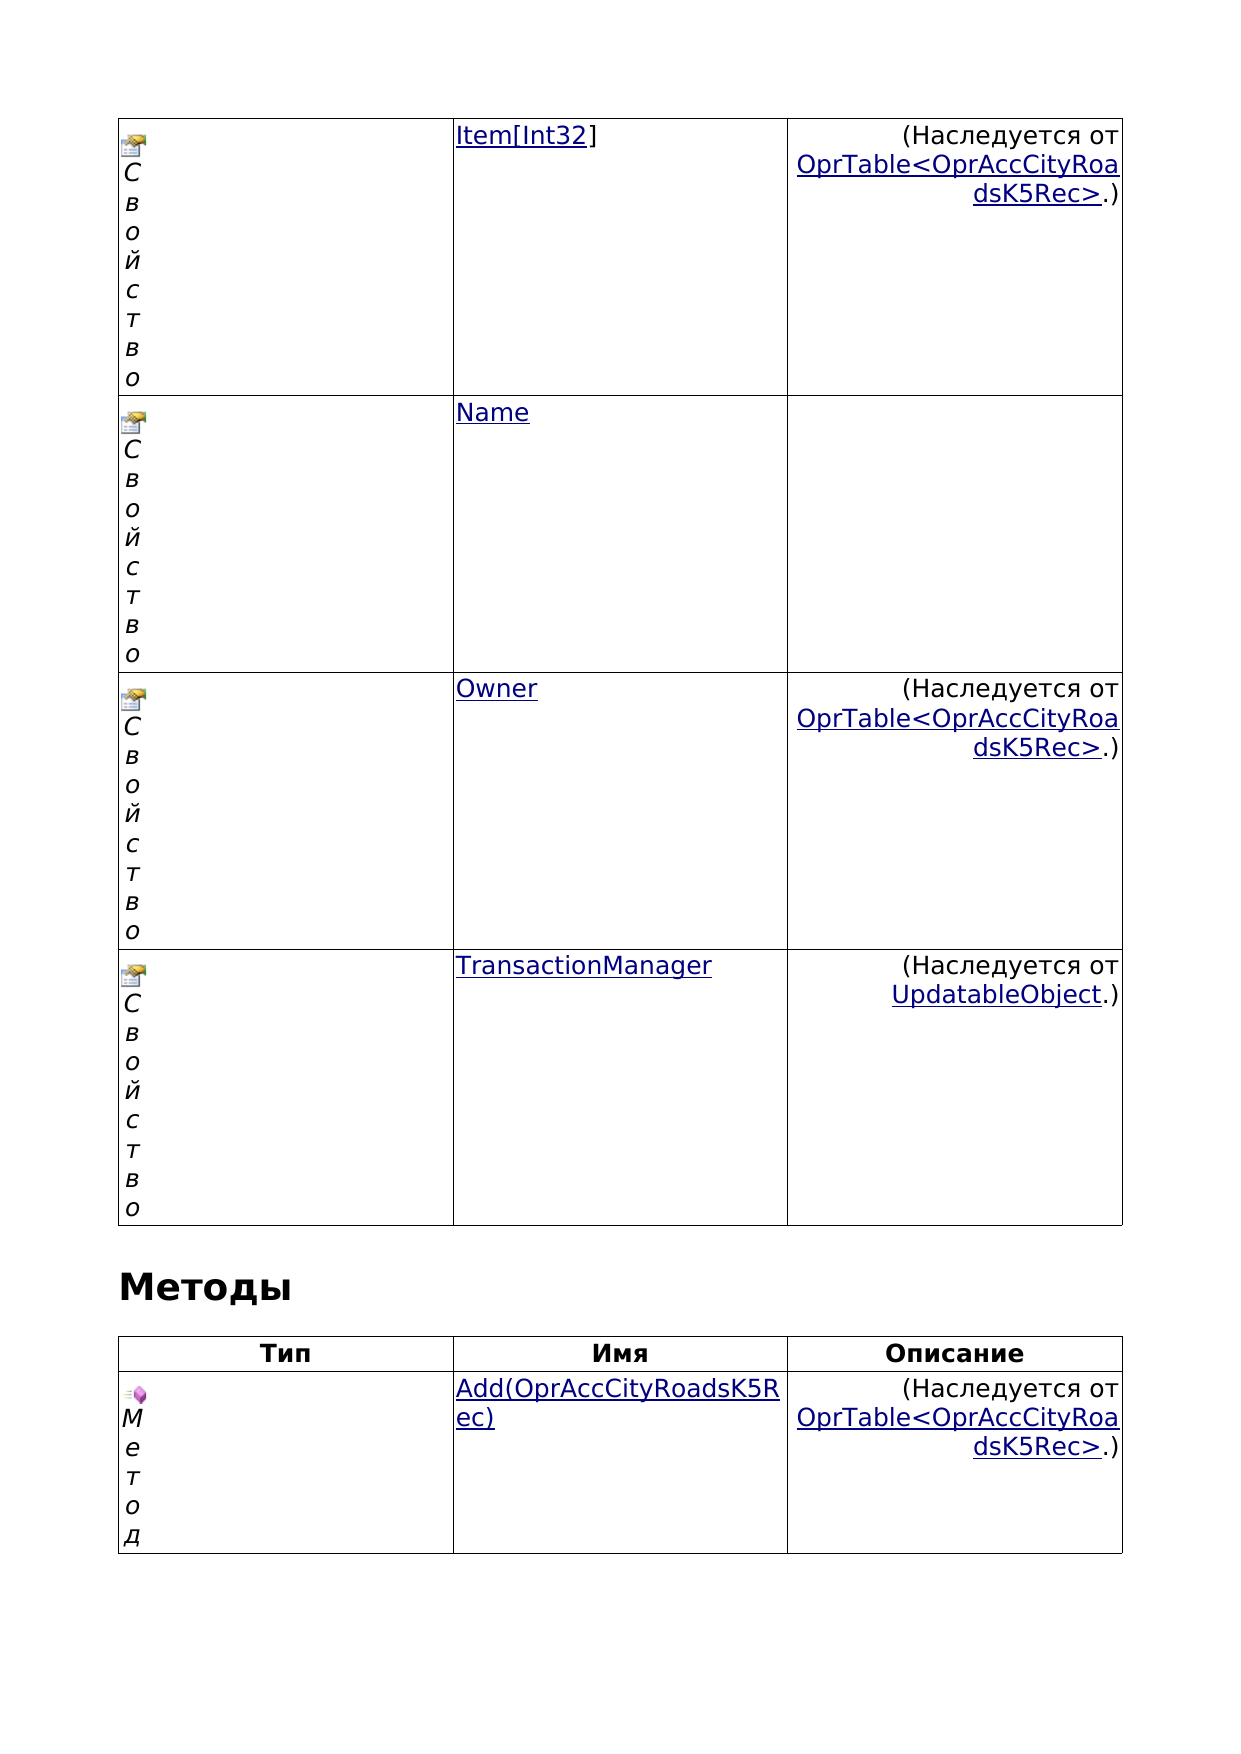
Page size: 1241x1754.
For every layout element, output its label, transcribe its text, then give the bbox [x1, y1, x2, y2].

picture [121, 963, 147, 989]
picture [121, 133, 147, 159]
table_cell TransactionManager [454, 950, 787, 1225]
table_cell Owner [454, 673, 787, 948]
table_cell [119, 119, 453, 395]
table_header Имя [454, 1337, 787, 1371]
table_cell [788, 396, 1122, 672]
table_cell Item[Int32] [454, 119, 787, 395]
picture [121, 1386, 147, 1404]
subtitle Методы [118, 1265, 1122, 1309]
table_cell Add(OprAccCityRoadsK5Rec) [454, 1372, 787, 1553]
table_cell [119, 673, 453, 948]
table_cell [119, 950, 453, 1225]
picture [121, 410, 147, 436]
table_header Тип [119, 1337, 453, 1371]
table_cell (Наследуется от UpdatableObject.) [788, 950, 1122, 1225]
table_cell [119, 396, 453, 672]
table_cell (Наследуется от OprTable<OprAccCityRoadsK5Rec>.) [788, 1372, 1122, 1553]
picture [121, 687, 147, 713]
table_cell (Наследуется от OprTable<OprAccCityRoadsK5Rec>.) [788, 119, 1122, 395]
table_cell [119, 1372, 453, 1553]
table_header Описание [788, 1337, 1122, 1371]
table_cell (Наследуется от OprTable<OprAccCityRoadsK5Rec>.) [788, 673, 1122, 948]
table_cell Name [454, 396, 787, 672]
